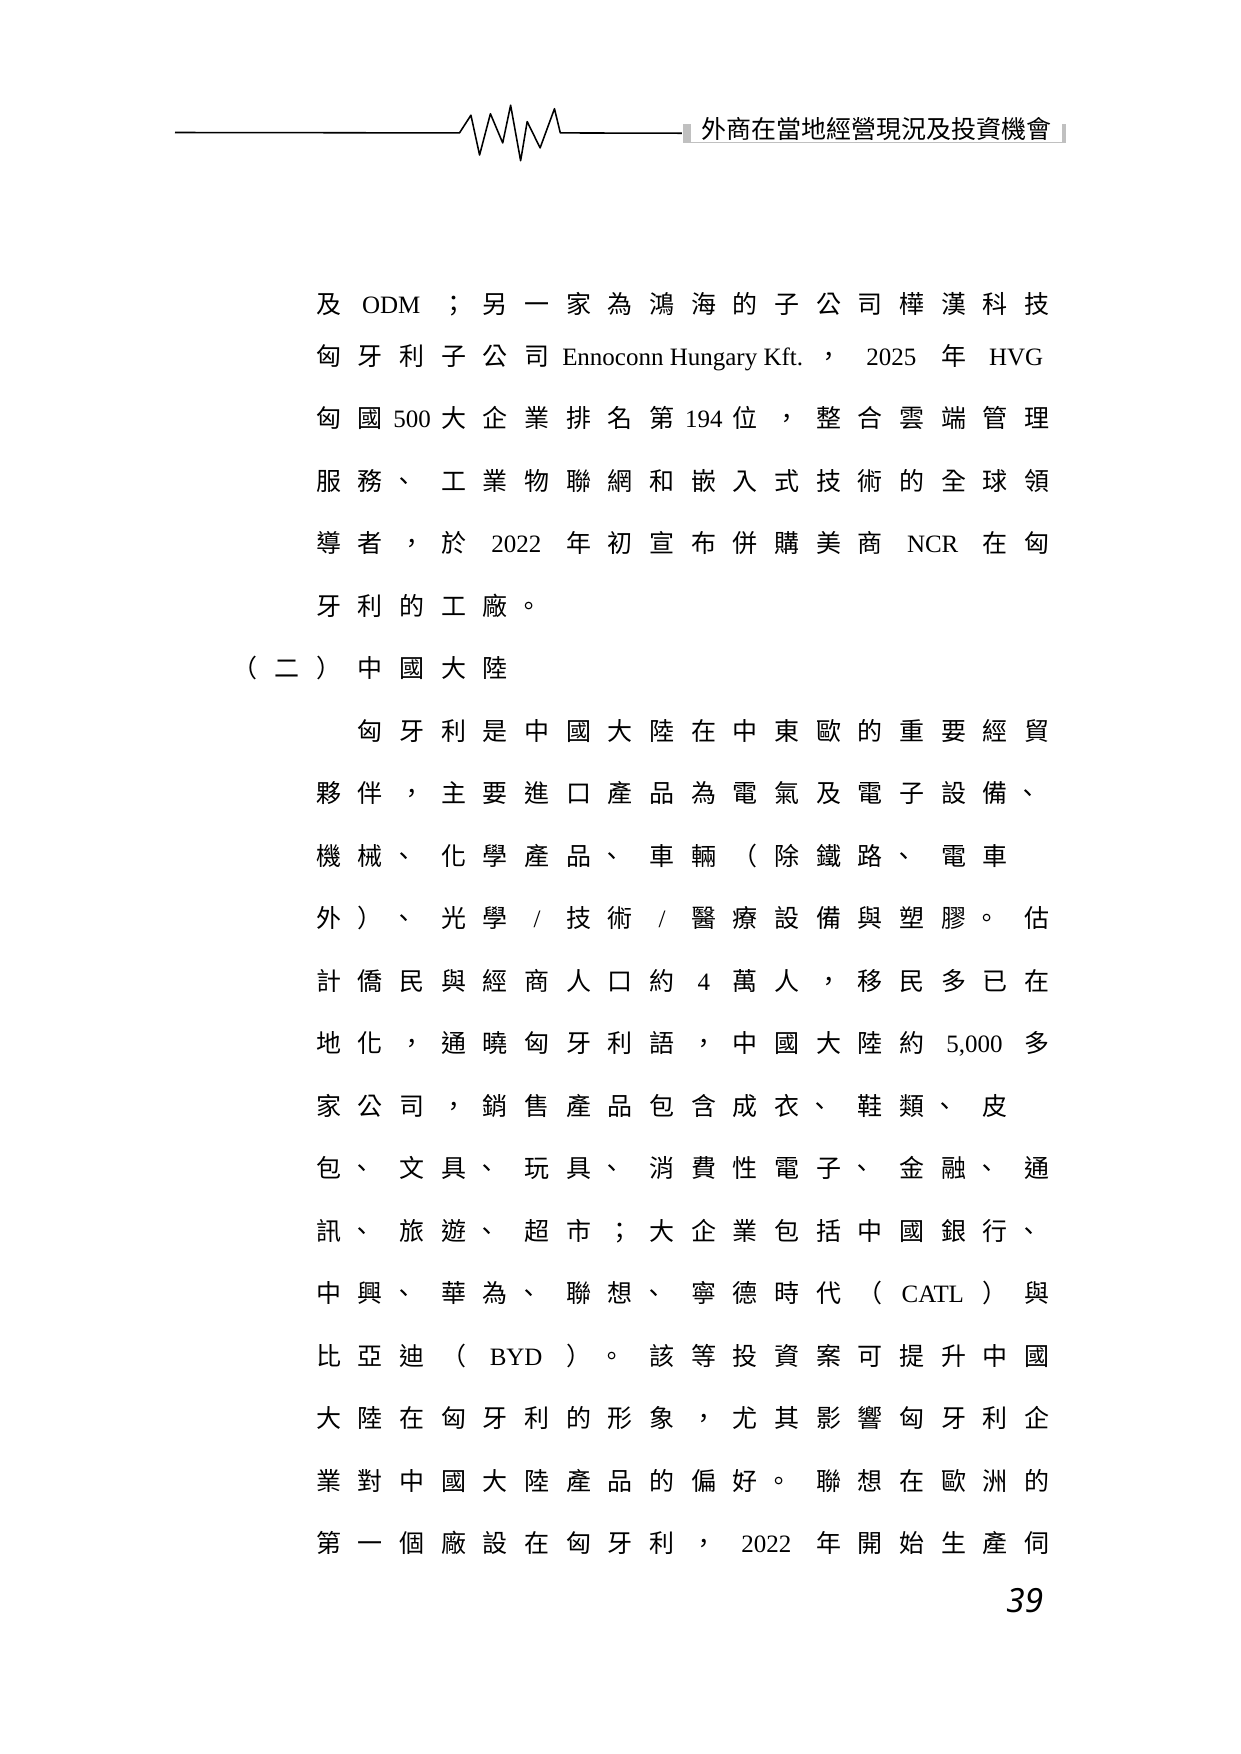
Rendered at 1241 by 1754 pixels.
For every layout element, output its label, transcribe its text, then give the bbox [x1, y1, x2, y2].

text 及ODM；另一家為鴻海的子公司樺漢科技匈牙利子公司Ennoconn Hungary Kft.，2025年HVG匈國500大企業排名第194位，整合雲端管理服務、工業物聯網和嵌入式技術的全球領導者，於2022年初宣布併購美商NCR在匈牙利的工廠。 [281, 250, 1058, 625]
text 匈牙利是中國大陸在中東歐的重要經貿夥伴，主要進口產品為電氣及電子設備、機械、化學產品、車輛（除鐵路、電車外）、光學/技術/醫療設備與塑膠。估計僑民與經商人口約4萬人，移民多已在地化，通曉匈牙利語，中國大陸約5,000多家公司，銷售產品包含成衣、鞋類、皮包、文具、玩具、消費性電子、金融、通訊、旅遊、超市；大企業包括中國銀行、中興、華為、聯想、寧德時代（CATL）與比亞迪（BYD）。該等投資案可提升中國大陸在匈牙利的形象，尤其影響匈牙利企業對中國大陸產品的偏好。聯想在歐洲的第一個廠設在匈牙利，2022年開始生產伺 [281, 688, 1058, 1563]
text （二）中國大陸 [207, 625, 1058, 688]
